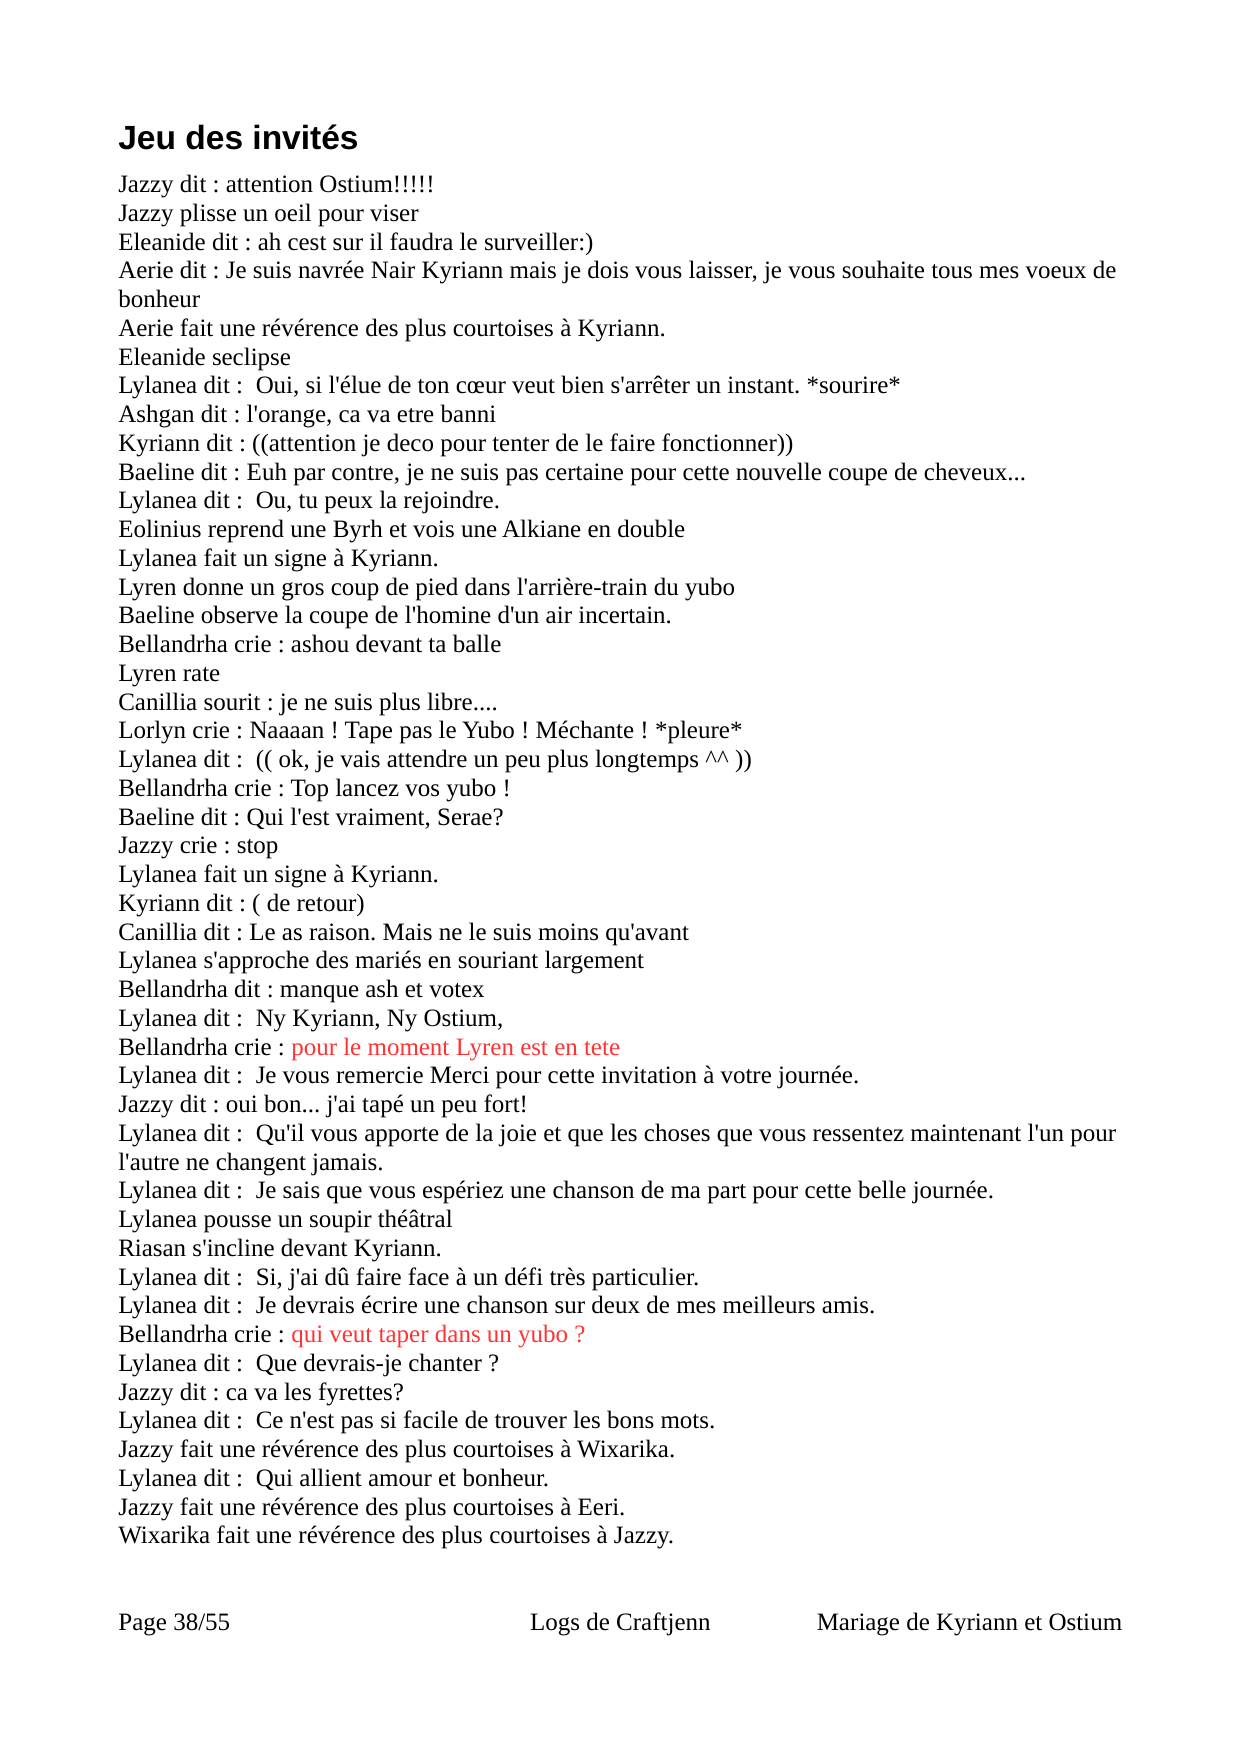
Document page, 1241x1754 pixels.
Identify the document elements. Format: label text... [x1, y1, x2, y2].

subtitle Jeu des invités [118, 118, 1122, 157]
text Ashgan dit : l'orange, ca va etre banni [118, 399, 1122, 428]
text Lylanea fait un signe à Kyriann. [118, 859, 1122, 888]
text Jazzy fait une révérence des plus courtoises à Eeri. [118, 1492, 1122, 1521]
text Canillia dit : Le as raison. Mais ne le suis moins qu'avant [118, 917, 1122, 946]
text Eleanide dit : ah cest sur il faudra le surveiller:) [118, 227, 1122, 256]
text Jazzy dit : attention Ostium!!!!! [118, 169, 1122, 198]
text Wixarika fait une révérence des plus courtoises à Jazzy. [118, 1521, 1122, 1549]
text Lylanea s'approche des mariés en souriant largement [118, 946, 1122, 974]
text Bellandrha crie : ashou devant ta balle [118, 629, 1122, 658]
text Baeline observe la coupe de l'homine d'un air incertain. [118, 601, 1122, 629]
text Lylanea dit : Je sais que vous espériez une chanson de ma part pour cette belle journée. [118, 1176, 1122, 1204]
text Bellandrha crie : pour le moment Lyren est en tete [118, 1032, 1122, 1061]
text Lylanea dit : Je vous remercie Merci pour cette invitation à votre journée. [118, 1061, 1122, 1089]
text Jazzy dit : oui bon... j'ai tapé un peu fort! [118, 1089, 1122, 1118]
text Jazzy fait une révérence des plus courtoises à Wixarika. [118, 1434, 1122, 1463]
text Aerie fait une révérence des plus courtoises à Kyriann. [118, 313, 1122, 342]
text Eolinius reprend une Byrh et vois une Alkiane en double [118, 514, 1122, 543]
text Lyren donne un gros coup de pied dans l'arrière-train du yubo [118, 572, 1122, 601]
text Aerie dit : Je suis navrée Nair Kyriann mais je dois vous laisser, je vous souhaite tous mes voeux de bonheur [118, 256, 1122, 313]
text Lyren rate [118, 658, 1122, 687]
text Lylanea dit : Que devrais-je chanter ? [118, 1348, 1122, 1377]
text Canillia sourit : je ne suis plus libre.... [118, 687, 1122, 716]
text Lylanea dit : Ou, tu peux la rejoindre. [118, 486, 1122, 514]
text Jazzy crie : stop [118, 831, 1122, 859]
text Jazzy plisse un oeil pour viser [118, 198, 1122, 227]
text Lylanea dit : Ny Kyriann, Ny Ostium, [118, 1003, 1122, 1032]
text Bellandrha crie : Top lancez vos yubo ! [118, 773, 1122, 802]
text Lylanea pousse un soupir théâtral [118, 1204, 1122, 1233]
text Baeline dit : Qui l'est vraiment, Serae? [118, 802, 1122, 831]
text Bellandrha crie : qui veut taper dans un yubo ? [118, 1319, 1122, 1348]
text Lylanea dit : Oui, si l'élue de ton cœur veut bien s'arrêter un instant. *sourire* [118, 371, 1122, 399]
text Lylanea dit : Ce n'est pas si facile de trouver les bons mots. [118, 1406, 1122, 1434]
text Lylanea dit : Qui allient amour et bonheur. [118, 1463, 1122, 1492]
text Eleanide seclipse [118, 342, 1122, 371]
text Riasan s'incline devant Kyriann. [118, 1233, 1122, 1262]
text Lylanea dit : Si, j'ai dû faire face à un défi très particulier. [118, 1262, 1122, 1291]
text Lylanea dit : Qu'il vous apporte de la joie et que les choses que vous ressentez maintenant l'un pour l'autre ne changent jamais. [118, 1118, 1122, 1176]
text Bellandrha dit : manque ash et votex [118, 974, 1122, 1003]
text Lylanea dit : Je devrais écrire une chanson sur deux de mes meilleurs amis. [118, 1291, 1122, 1319]
text Baeline dit : Euh par contre, je ne suis pas certaine pour cette nouvelle coupe de cheveux... [118, 457, 1122, 486]
text Lylanea fait un signe à Kyriann. [118, 543, 1122, 572]
text Kyriann dit : ((attention je deco pour tenter de le faire fonctionner)) [118, 428, 1122, 457]
text Lylanea dit : (( ok, je vais attendre un peu plus longtemps ^^ )) [118, 744, 1122, 773]
text Lorlyn crie : Naaaan ! Tape pas le Yubo ! Méchante ! *pleure* [118, 716, 1122, 744]
text Kyriann dit : ( de retour) [118, 888, 1122, 917]
text Jazzy dit : ca va les fyrettes? [118, 1377, 1122, 1406]
